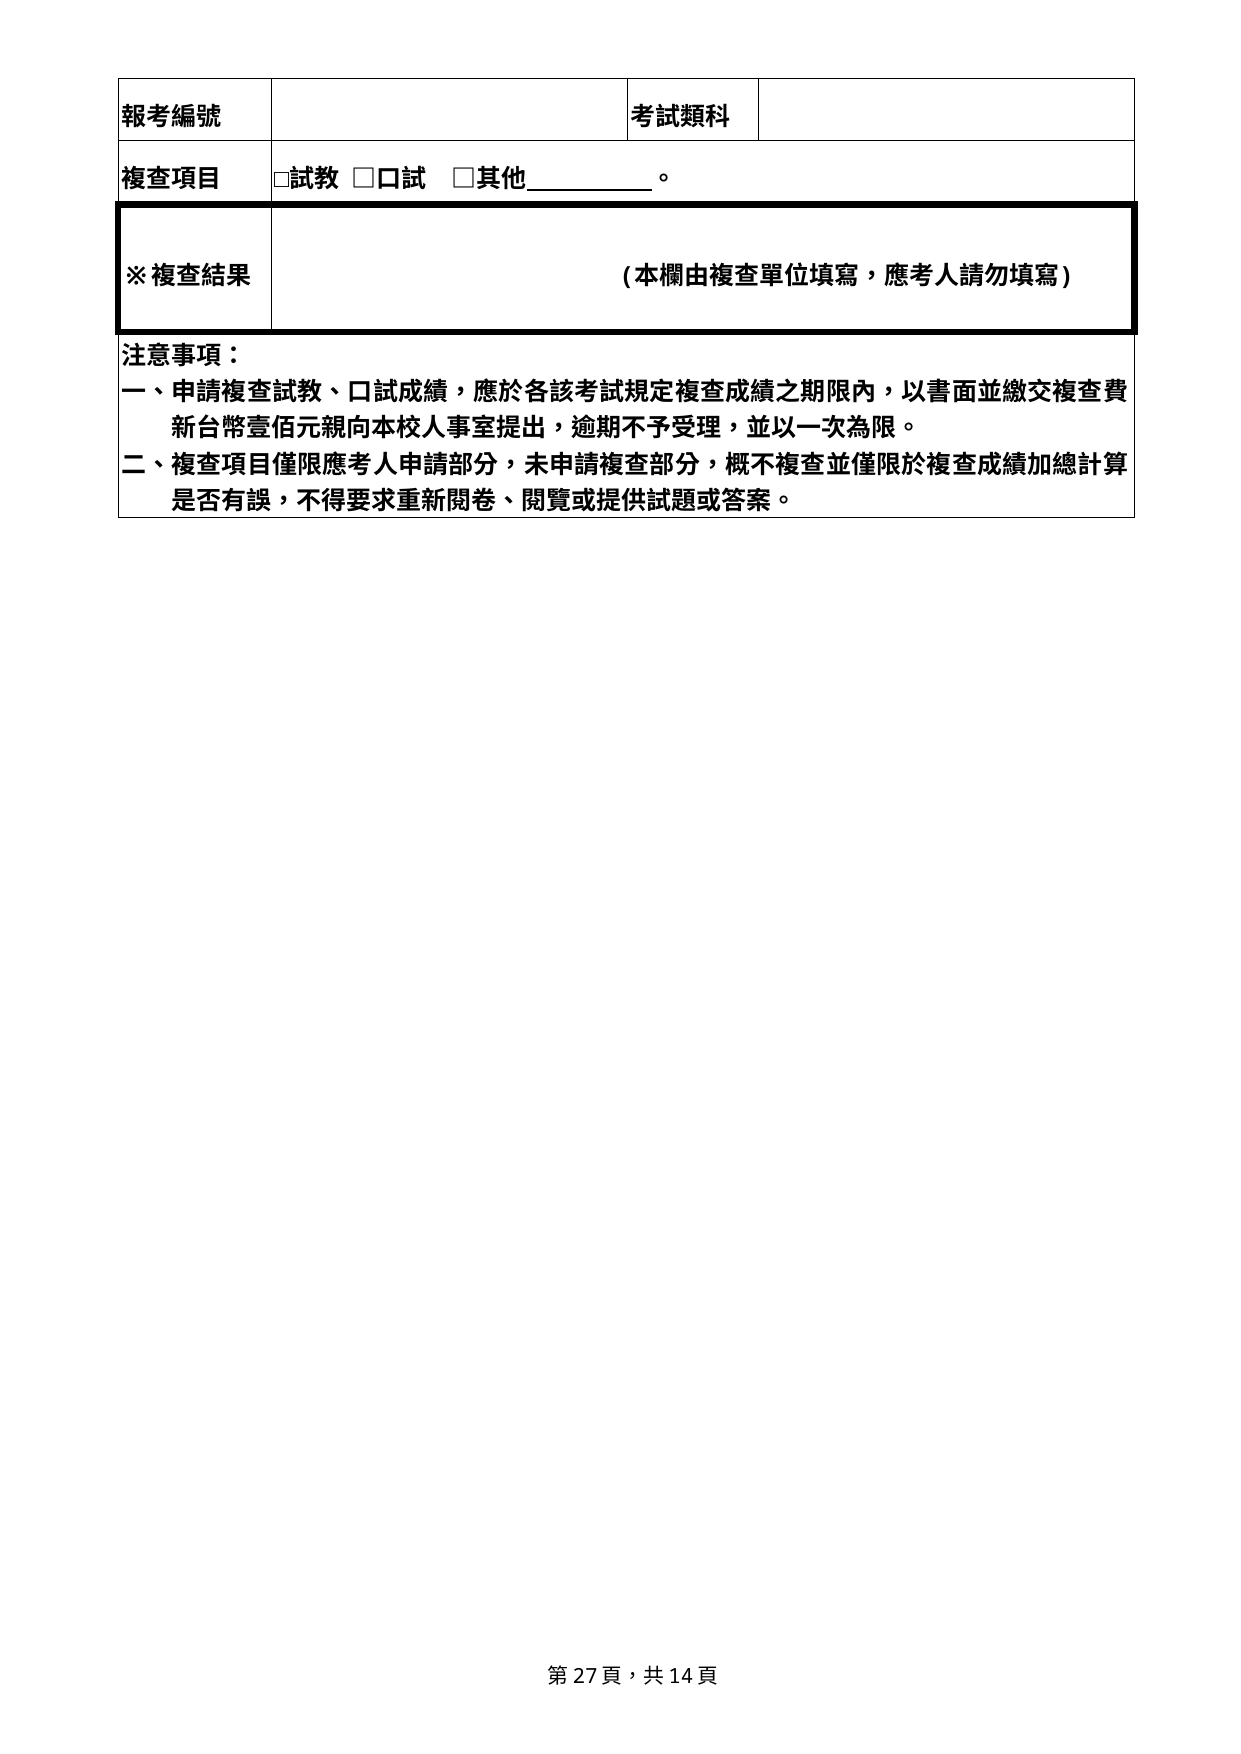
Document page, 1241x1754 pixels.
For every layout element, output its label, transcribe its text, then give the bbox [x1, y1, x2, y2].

table_cell 考試類科 [628, 79, 758, 140]
table_cell 報考編號 [119, 79, 271, 140]
table_cell [759, 79, 1134, 140]
table_cell ※複查結果 [121, 208, 271, 329]
table_cell 注意事項： 一、申請複查試教、口試成績，應於各該考試規定複查成績之期限內，以書面並繳交複查費新台幣壹佰元親向本校人事室提出，逾期不予受理，並以一次為限。 二、複查項目僅限應考人申請部分，未申請複查部分，概不複查並僅限於複查成績加總計算是否有誤，不得要求重新閱卷、閱覽或提供試題或答案。 [119, 335, 1134, 517]
table_cell (本欄由複查單位填寫，應考人請勿填寫) [272, 208, 1131, 329]
table_cell □試教 □口試 □其他 。 [272, 141, 1134, 201]
table_cell [272, 79, 627, 140]
table_cell 複查項目 [119, 141, 271, 201]
